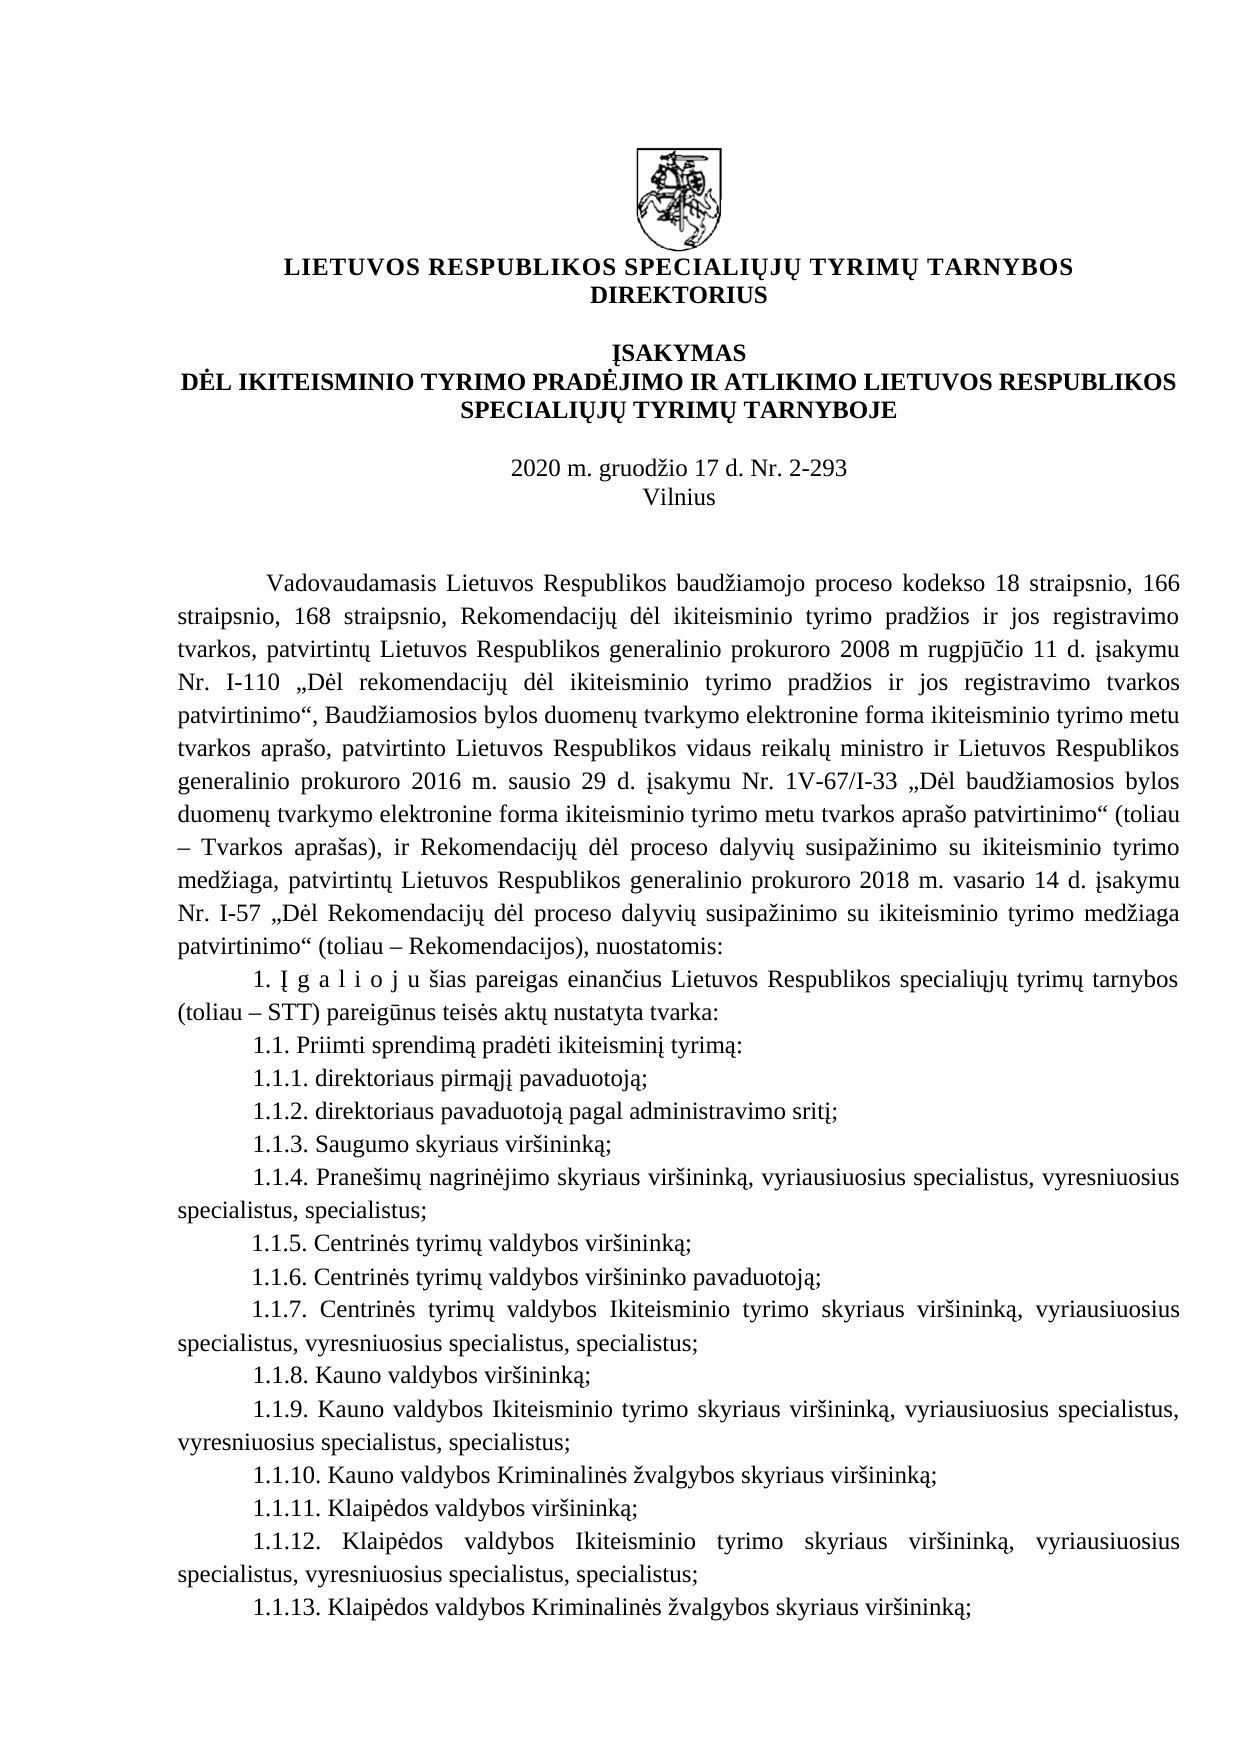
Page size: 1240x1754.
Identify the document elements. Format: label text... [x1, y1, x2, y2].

text 1.1. Priimti sprendimą pradėti ikiteisminį tyrimą: [177, 1030, 1181, 1059]
text ĮSAKYMAS [177, 338, 1181, 367]
text 1.1.1. direktoriaus pirmąjį pavaduotoją; [177, 1063, 1181, 1092]
text 1. Į g a l i o j u šias pareigas einančius Lietuvos Respublikos specialiųjų tyrimų tarnybos (toliau – STT) pareigūnus teisės aktų nustatyta tvarka: [177, 964, 1181, 1026]
text 1.1.5. Centrinės tyrimų valdybos viršininką; [177, 1228, 1181, 1257]
text 1.1.3. Saugumo skyriaus viršininką; [177, 1129, 1181, 1158]
text 1.1.4. Pranešimų nagrinėjimo skyriaus viršininką, vyriausiuosius specialistus, vyresniuosius specialistus, specialistus; [177, 1162, 1181, 1224]
text Vadovaudamasis Lietuvos Respublikos baudžiamojo proceso kodekso 18 straipsnio, 166 straipsnio, 168 straipsnio, Rekomendacijų dėl ikiteisminio tyrimo pradžios ir jos registravimo tvarkos, patvirtintų Lietuvos Respublikos generalinio prokuroro 2008 m rugpjūčio 11 d. įsakymu Nr. I-110 „Dėl rekomendacijų dėl ikiteisminio tyrimo pradžios ir jos registravimo tvarkos patvirtinimo“, Baudžiamosios bylos duomenų tvarkymo elektronine forma ikiteisminio tyrimo metu tvarkos aprašo, patvirtinto Lietuvos Respublikos vidaus reikalų ministro ir Lietuvos Respublikos generalinio prokuroro 2016 m. sausio 29 d. įsakymu Nr. 1V-67/I-33 „Dėl baudžiamosios bylos duomenų tvarkymo elektronine forma ikiteisminio tyrimo metu tvarkos aprašo patvirtinimo“ (toliau – Tvarkos aprašas), ir Rekomendacijų dėl proceso dalyvių susipažinimo su ikiteisminio tyrimo medžiaga, patvirtintų Lietuvos Respublikos generalinio prokuroro 2018 m. vasario 14 d. įsakymu Nr. I-57 „Dėl Rekomendacijų dėl proceso dalyvių susipažinimo su ikiteisminio tyrimo medžiaga patvirtinimo“ (toliau – Rekomendacijos), nuostatomis: [177, 568, 1181, 960]
text 1.1.7. Centrinės tyrimų valdybos Ikiteisminio tyrimo skyriaus viršininką, vyriausiuosius specialistus, vyresniuosius specialistus, specialistus; [177, 1294, 1181, 1356]
text Vilnius [177, 482, 1181, 511]
text 1.1.12. Klaipėdos valdybos Ikiteisminio tyrimo skyriaus viršininką, vyriausiuosius specialistus, vyresniuosius specialistus, specialistus; [177, 1526, 1181, 1587]
text 1.1.8. Kauno valdybos viršininką; [177, 1361, 1181, 1389]
text LIETUVOS RESPUBLIKOS SPECIALIŲJŲ TYRIMŲ TARNYBOS [177, 252, 1181, 281]
text 1.1.10. Kauno valdybos Kriminalinės žvalgybos skyriaus viršininką; [177, 1460, 1181, 1488]
text 1.1.6. Centrinės tyrimų valdybos viršininko pavaduotoją; [177, 1262, 1181, 1290]
text DĖL IKITEISMINIO TYRIMO PRADĖJIMO IR ATLIKIMO LIETUVOS RESPUBLIKOS SPECIALIŲJŲ TYRIMŲ TARNYBOJE [177, 367, 1181, 424]
text 1.1.11. Klaipėdos valdybos viršininką; [177, 1493, 1181, 1521]
text 1.1.13. Klaipėdos valdybos Kriminalinės žvalgybos skyriaus viršininką; [177, 1592, 1181, 1621]
text DIREKTORIUS [177, 281, 1181, 309]
text 1.1.2. direktoriaus pavaduotoją pagal administravimo sritį; [177, 1096, 1181, 1125]
text 1.1.9. Kauno valdybos Ikiteisminio tyrimo skyriaus viršininką, vyriausiuosius specialistus, vyresniuosius specialistus, specialistus; [177, 1394, 1181, 1455]
text 2020 m. gruodžio 17 d. Nr. 2-293 [177, 453, 1181, 482]
